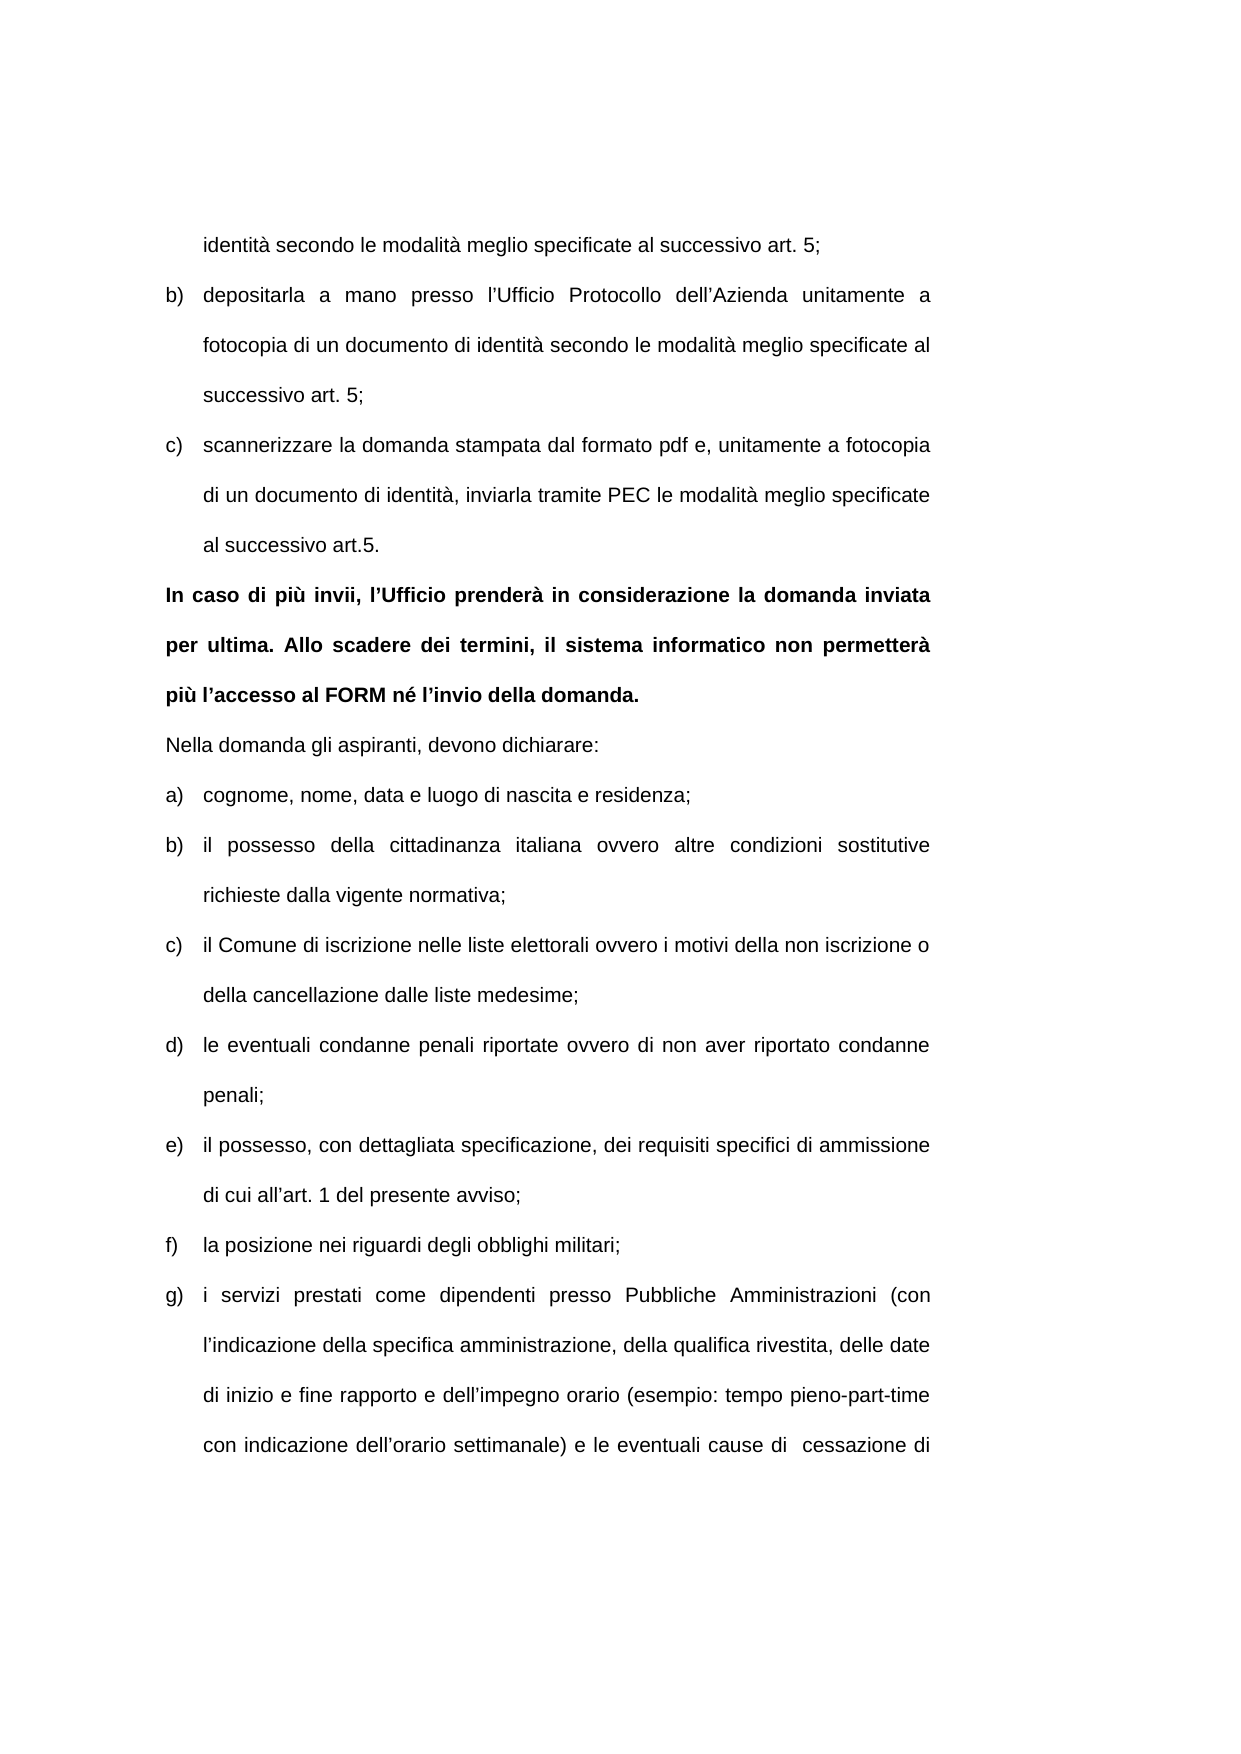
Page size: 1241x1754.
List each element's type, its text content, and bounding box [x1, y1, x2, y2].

list scannerizzare la domanda stampata dal formato pdf e, unitamente a fotocopia di un documento di identità, inviarla tramite PEC le modalità meglio specificate al successivo art.5. [165, 407, 931, 557]
list i servizi prestati come dipendenti presso Pubbliche Amministrazioni (con l’indicazione della specifica amministrazione, della qualifica rivestita, delle date di inizio e fine rapporto e dell’impegno orario (esempio: tempo pieno-part-time con indicazione dell’orario settimanale) e le eventuali cause di cessazione di [165, 1257, 931, 1457]
list identità secondo le modalità meglio specificate al successivo art. 5; [165, 207, 931, 257]
list il possesso, con dettagliata specificazione, dei requisiti specifici di ammissione di cui all’art. 1 del presente avviso; [165, 1107, 931, 1207]
list il possesso della cittadinanza italiana ovvero altre condizioni sostitutive richieste dalla vigente normativa; [165, 807, 931, 907]
list il Comune di iscrizione nelle liste elettorali ovvero i motivi della non iscrizione o della cancellazione dalle liste medesime; [165, 907, 931, 1007]
text In caso di più invii, l’Ufficio prenderà in considerazione la domanda inviata per ultima. Allo scadere dei termini, il sistema informatico non permetterà più l’accesso al FORM né l’invio della domanda. [165, 557, 931, 707]
list le eventuali condanne penali riportate ovvero di non aver riportato condanne penali; [165, 1007, 931, 1107]
list depositarla a mano presso l’Ufficio Protocollo dell’Azienda unitamente a fotocopia di un documento di identità secondo le modalità meglio specificate al successivo art. 5; [165, 257, 931, 407]
list cognome, nome, data e luogo di nascita e residenza; [165, 757, 931, 807]
text Nella domanda gli aspiranti, devono dichiarare: [165, 707, 931, 757]
list la posizione nei riguardi degli obblighi militari; [165, 1207, 931, 1257]
